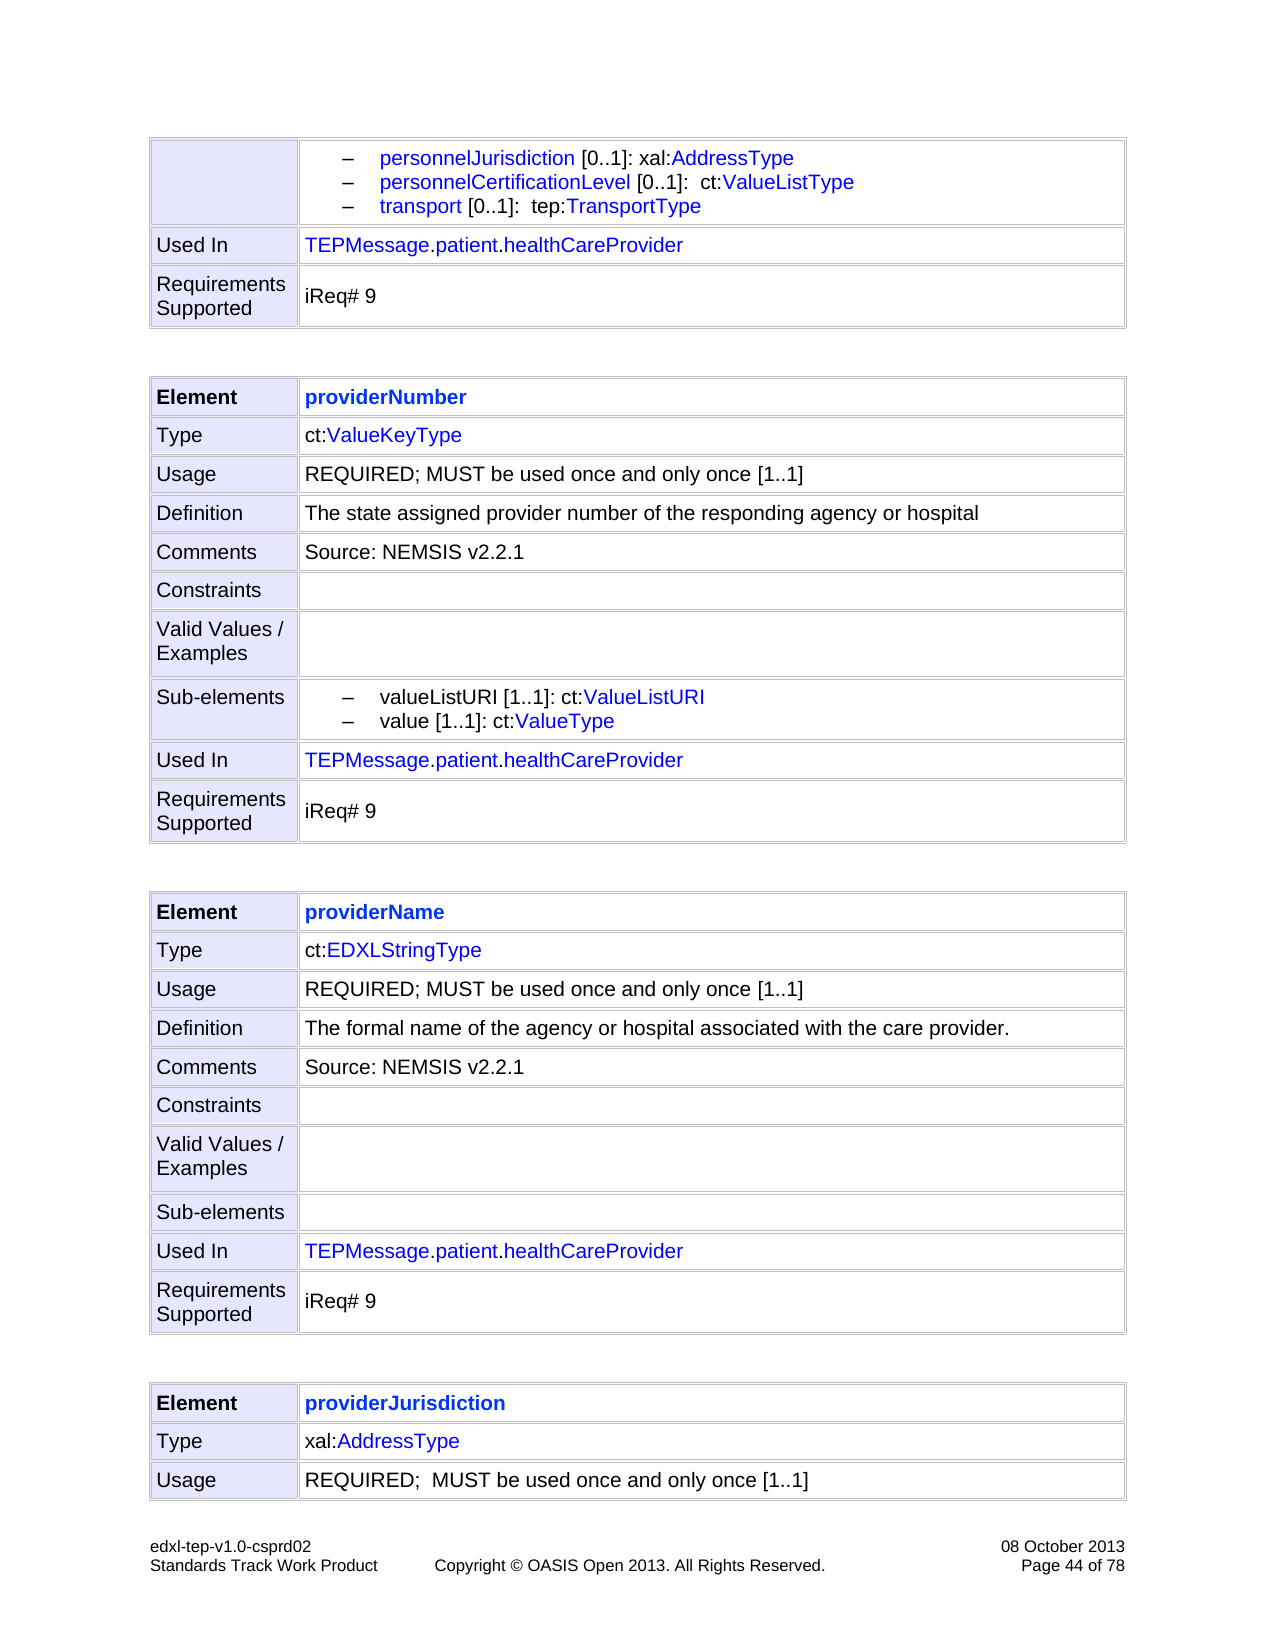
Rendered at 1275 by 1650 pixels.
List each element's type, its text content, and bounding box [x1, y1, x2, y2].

table_cell Usage [152, 1463, 297, 1498]
table_cell Used In [152, 228, 297, 263]
table_cell Requirements Supported [152, 781, 297, 841]
table_cell Requirements Supported [152, 266, 297, 326]
table_cell xal:AddressType [300, 1424, 1124, 1459]
table_cell Comments [152, 534, 297, 570]
table_cell Used In [152, 743, 297, 778]
table_cell REQUIRED; MUST be used once and only once [1..1] [300, 972, 1124, 1007]
table_cell Type [152, 1424, 297, 1459]
table_header Element [152, 1385, 297, 1421]
table_cell Requirements Supported [152, 1272, 297, 1332]
table_cell Type [152, 418, 297, 453]
table_cell [300, 1088, 1124, 1123]
table_header providerName [300, 894, 1124, 930]
table_cell Comments [152, 1049, 297, 1085]
table_cell Constraints [152, 1088, 297, 1123]
table_header Element [152, 894, 297, 930]
table_cell Source: NEMSIS v2.2.1 [300, 534, 1124, 570]
table_cell Source: NEMSIS v2.2.1 [300, 1049, 1124, 1085]
table_cell [300, 612, 1124, 676]
table_cell Valid Values / Examples [152, 1127, 297, 1191]
table_cell Sub-elements [152, 680, 297, 739]
table_cell Usage [152, 457, 297, 492]
table_cell iReq# 9 [300, 781, 1124, 841]
table_cell [300, 573, 1124, 608]
table_cell providerNumber [1..1]: ct:ValueKeyType providerName [1..1]: ct:EDXLStringType providerJurisdiction [1..1]: xal:AddressType providerCountry [1..1]: ct:ValueKeyType providerKind [1..1]: ct:ValueListType providerDomainName [0..1]: ct:EDXLStringType personnelIDNumber [0..1]: ct:EDXLStringType personnelJurisdiction [0..1]: xal:AddressType personnelCertificationLevel [0..1]: ct:ValueListType transport [0..1]: tep:TransportType [300, 141, 1124, 224]
table_cell valueListURI [1..1]: ct:ValueListURI value [1..1]: ct:ValueType [300, 680, 1124, 739]
table_cell TEPMessage.patient.healthCareProvider [300, 1234, 1124, 1269]
table_cell [300, 1127, 1124, 1191]
table_cell Constraints [152, 573, 297, 608]
table_header providerNumber [300, 379, 1124, 415]
table_cell Used In [152, 1234, 297, 1269]
table_cell Sub-elements [152, 1195, 297, 1230]
table_cell TEPMessage.patient.healthCareProvider [300, 228, 1124, 263]
table_cell iReq# 9 [300, 1272, 1124, 1332]
table_cell [152, 141, 297, 224]
table_cell Usage [152, 972, 297, 1007]
table_cell iReq# 9 [300, 266, 1124, 326]
table_cell Valid Values / Examples [152, 612, 297, 676]
table_header Element [152, 379, 297, 415]
table_cell REQUIRED; MUST be used once and only once [1..1] [300, 1463, 1124, 1498]
table_cell ct:ValueKeyType [300, 418, 1124, 453]
table_cell Definition [152, 1011, 297, 1046]
table_cell REQUIRED; MUST be used once and only once [1..1] [300, 457, 1124, 492]
table_cell [300, 1195, 1124, 1230]
table_cell Definition [152, 496, 297, 531]
table_cell ct:EDXLStringType [300, 933, 1124, 968]
table_header providerJurisdiction [300, 1385, 1124, 1421]
table_cell The formal name of the agency or hospital associated with the care provider. [300, 1011, 1124, 1046]
table_cell TEPMessage.patient.healthCareProvider [300, 743, 1124, 778]
table_cell The state assigned provider number of the responding agency or hospital [300, 496, 1124, 531]
table_cell Type [152, 933, 297, 968]
